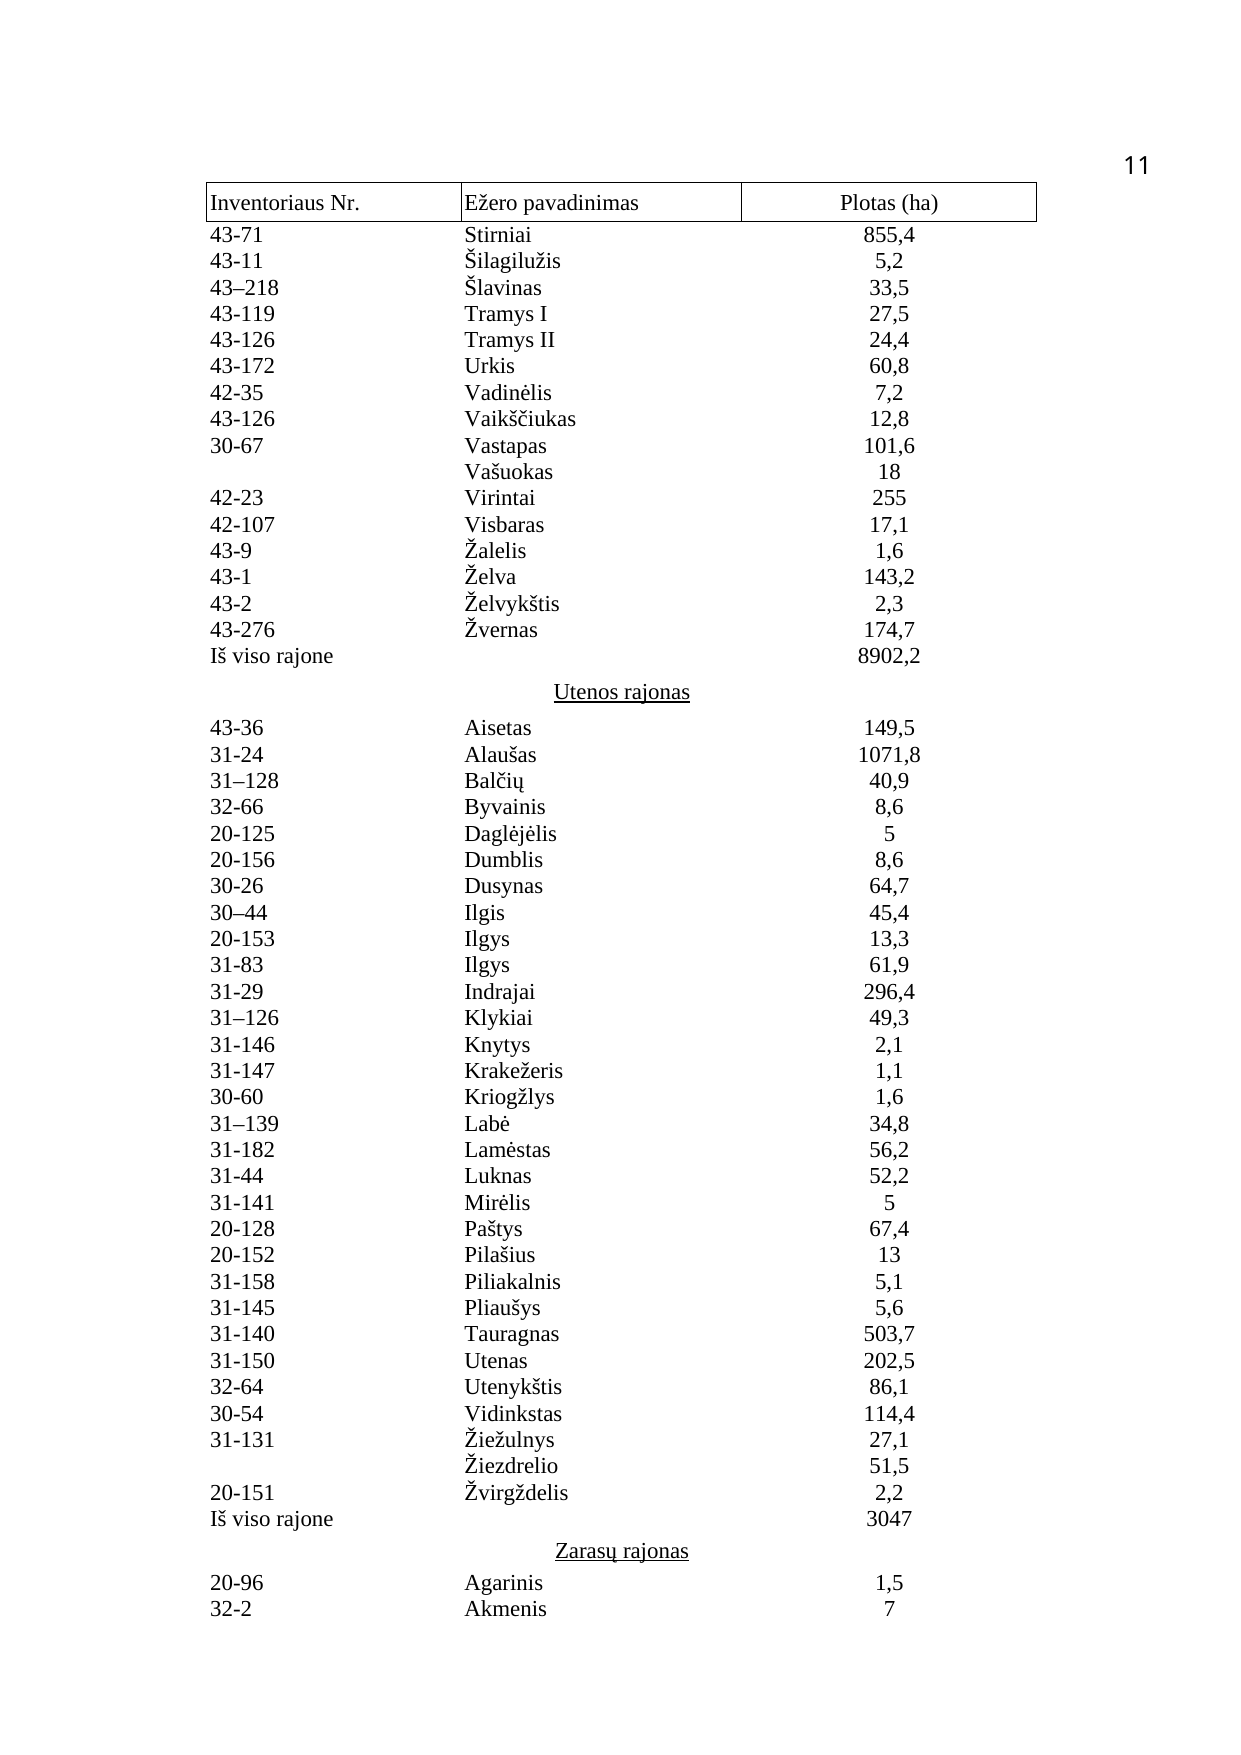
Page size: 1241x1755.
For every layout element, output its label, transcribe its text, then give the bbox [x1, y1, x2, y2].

table_cell 30–44 [207, 899, 461, 925]
table_cell Tauragnas [461, 1321, 741, 1347]
table_cell Utenykštis [461, 1373, 741, 1399]
table_cell 8902,2 [741, 643, 1037, 669]
table_cell 3047 [741, 1505, 1037, 1531]
table_cell [207, 458, 461, 484]
table_cell 255 [741, 484, 1037, 511]
table_cell 56,2 [741, 1136, 1037, 1162]
table_cell 31-83 [207, 952, 461, 978]
table_cell Klykiai [461, 1004, 741, 1031]
table_cell 43–218 [207, 274, 461, 300]
table_cell Mirėlis [461, 1189, 741, 1215]
table_cell 7 [741, 1595, 1037, 1621]
table_cell 42-107 [207, 511, 461, 537]
table_cell 27,1 [741, 1426, 1037, 1452]
table_cell Utenas [461, 1347, 741, 1373]
table_cell 18 [741, 458, 1037, 484]
table_cell Žiezdrelio [461, 1452, 741, 1479]
table_cell 42-23 [207, 484, 461, 511]
table_cell 61,9 [741, 952, 1037, 978]
table_cell 32-66 [207, 794, 461, 820]
table_header Plotas (ha) [742, 183, 1036, 221]
table_cell Vaikščiukas [461, 405, 741, 432]
table_cell Iš viso rajone [207, 643, 461, 669]
table_cell Šlavinas [461, 274, 741, 300]
table_cell 143,2 [741, 564, 1037, 590]
table_cell 30-67 [207, 432, 461, 458]
table_cell 1,1 [741, 1057, 1037, 1083]
table_cell Knytys [461, 1031, 741, 1057]
table_cell Dumblis [461, 846, 741, 872]
table_cell 64,7 [741, 873, 1037, 899]
table_cell 20-125 [207, 820, 461, 846]
table_cell Ilgys [461, 925, 741, 952]
table_cell 20-153 [207, 925, 461, 952]
table_cell 31-24 [207, 741, 461, 767]
table_cell 31–128 [207, 767, 461, 793]
table_cell 855,4 [741, 222, 1037, 247]
table_cell 17,1 [741, 511, 1037, 537]
table_cell Tramys II [461, 326, 741, 353]
table_cell 202,5 [741, 1347, 1037, 1373]
table_cell 43-126 [207, 326, 461, 353]
table_cell 86,1 [741, 1373, 1037, 1399]
table_cell Vastapas [461, 432, 741, 458]
table_cell 31-146 [207, 1031, 461, 1057]
table_cell Akmenis [461, 1595, 741, 1621]
table_cell Žvernas [461, 616, 741, 642]
table_cell Iš viso rajone [207, 1505, 461, 1531]
table_header Ežero pavadinimas [462, 183, 741, 221]
table_cell 43-71 [207, 222, 461, 247]
table_cell 31-147 [207, 1057, 461, 1083]
table_cell 43-126 [207, 405, 461, 432]
table_cell 31-158 [207, 1268, 461, 1294]
table_cell 12,8 [741, 405, 1037, 432]
table_cell Alaušas [461, 741, 741, 767]
table_cell 32-64 [207, 1373, 461, 1399]
table_cell 5,2 [741, 247, 1037, 273]
table_cell Žiežulnys [461, 1426, 741, 1452]
table_cell 43-276 [207, 616, 461, 642]
table_cell 24,4 [741, 326, 1037, 353]
table_cell [461, 643, 741, 669]
table_cell 31-141 [207, 1189, 461, 1215]
table_cell 31-29 [207, 978, 461, 1004]
table_cell 296,4 [741, 978, 1037, 1004]
table_cell 49,3 [741, 1004, 1037, 1031]
table_cell 27,5 [741, 300, 1037, 326]
table_cell Dusynas [461, 873, 741, 899]
table_cell 8,6 [741, 794, 1037, 820]
table_cell 1,6 [741, 1083, 1037, 1110]
table_cell Vidinkstas [461, 1400, 741, 1426]
table_cell 13 [741, 1241, 1037, 1268]
table_cell 2,1 [741, 1031, 1037, 1057]
table_cell 5,6 [741, 1294, 1037, 1321]
table_cell 31-150 [207, 1347, 461, 1373]
table_cell Kriogžlys [461, 1083, 741, 1110]
table_cell 174,7 [741, 616, 1037, 642]
table_cell Želvykštis [461, 590, 741, 616]
table_cell 43-2 [207, 590, 461, 616]
table_cell 52,2 [741, 1163, 1037, 1189]
table_cell Daglėjėlis [461, 820, 741, 846]
table_cell 503,7 [741, 1321, 1037, 1347]
table_cell 51,5 [741, 1452, 1037, 1479]
table_cell Šilagilužis [461, 247, 741, 273]
table_cell 30-26 [207, 873, 461, 899]
table_cell Utenos rajonas [207, 669, 1037, 714]
table_cell 34,8 [741, 1110, 1037, 1136]
table_cell 31-182 [207, 1136, 461, 1162]
table_cell [207, 1452, 461, 1479]
table_cell 114,4 [741, 1400, 1037, 1426]
table_cell 149,5 [741, 714, 1037, 741]
table_cell Agarinis [461, 1569, 741, 1595]
table_cell 20-96 [207, 1569, 461, 1595]
table_cell 101,6 [741, 432, 1037, 458]
table_cell Aisetas [461, 714, 741, 741]
table_cell Luknas [461, 1163, 741, 1189]
table_cell 43-9 [207, 537, 461, 563]
table_cell 43-36 [207, 714, 461, 741]
table_cell 1,6 [741, 537, 1037, 563]
table_cell 5 [741, 1189, 1037, 1215]
table_cell 60,8 [741, 353, 1037, 379]
table_cell 31-145 [207, 1294, 461, 1321]
table_cell Virintai [461, 484, 741, 511]
table_cell Stirniai [461, 222, 741, 247]
table_cell 43-11 [207, 247, 461, 273]
table_cell Balčių [461, 767, 741, 793]
table_cell Visbaras [461, 511, 741, 537]
table_cell Želva [461, 564, 741, 590]
table_cell [461, 1505, 741, 1531]
table_cell 20-152 [207, 1241, 461, 1268]
table_cell Krakežeris [461, 1057, 741, 1083]
table_cell 31-140 [207, 1321, 461, 1347]
table_cell 31-44 [207, 1163, 461, 1189]
table_cell 1,5 [741, 1569, 1037, 1595]
table_cell Zarasų rajonas [207, 1531, 1037, 1569]
table_cell Piliakalnis [461, 1268, 741, 1294]
table_cell 31–126 [207, 1004, 461, 1031]
table_cell 67,4 [741, 1215, 1037, 1241]
table_cell Vašuokas [461, 458, 741, 484]
table_cell Pliaušys [461, 1294, 741, 1321]
table_cell Tramys I [461, 300, 741, 326]
table_cell Labė [461, 1110, 741, 1136]
table_cell 30-60 [207, 1083, 461, 1110]
table_cell Byvainis [461, 794, 741, 820]
table_cell 20-151 [207, 1479, 461, 1505]
table_cell Ilgys [461, 952, 741, 978]
table_cell 20-156 [207, 846, 461, 872]
table_cell 31–139 [207, 1110, 461, 1136]
table_cell 30-54 [207, 1400, 461, 1426]
table_cell Pilašius [461, 1241, 741, 1268]
table_cell Urkis [461, 353, 741, 379]
table_cell 20-128 [207, 1215, 461, 1241]
table_cell Ilgis [461, 899, 741, 925]
table_cell Paštys [461, 1215, 741, 1241]
table_cell 45,4 [741, 899, 1037, 925]
table_cell 33,5 [741, 274, 1037, 300]
table_cell Indrajai [461, 978, 741, 1004]
table_cell 43-172 [207, 353, 461, 379]
table_cell 40,9 [741, 767, 1037, 793]
table_cell 2,3 [741, 590, 1037, 616]
table_header Inventoriaus Nr. [207, 183, 461, 221]
table_cell 2,2 [741, 1479, 1037, 1505]
table_cell 13,3 [741, 925, 1037, 952]
table_cell 5 [741, 820, 1037, 846]
table_cell 42-35 [207, 379, 461, 405]
table_cell Lamėstas [461, 1136, 741, 1162]
table_cell Žvirgždelis [461, 1479, 741, 1505]
table_cell 32-2 [207, 1595, 461, 1621]
table_cell Žalelis [461, 537, 741, 563]
table_cell 43-119 [207, 300, 461, 326]
table_cell 7,2 [741, 379, 1037, 405]
table_cell 5,1 [741, 1268, 1037, 1294]
table_cell 1071,8 [741, 741, 1037, 767]
table_cell Vadinėlis [461, 379, 741, 405]
table_cell 8,6 [741, 846, 1037, 872]
table_cell 43-1 [207, 564, 461, 590]
table_cell 31-131 [207, 1426, 461, 1452]
